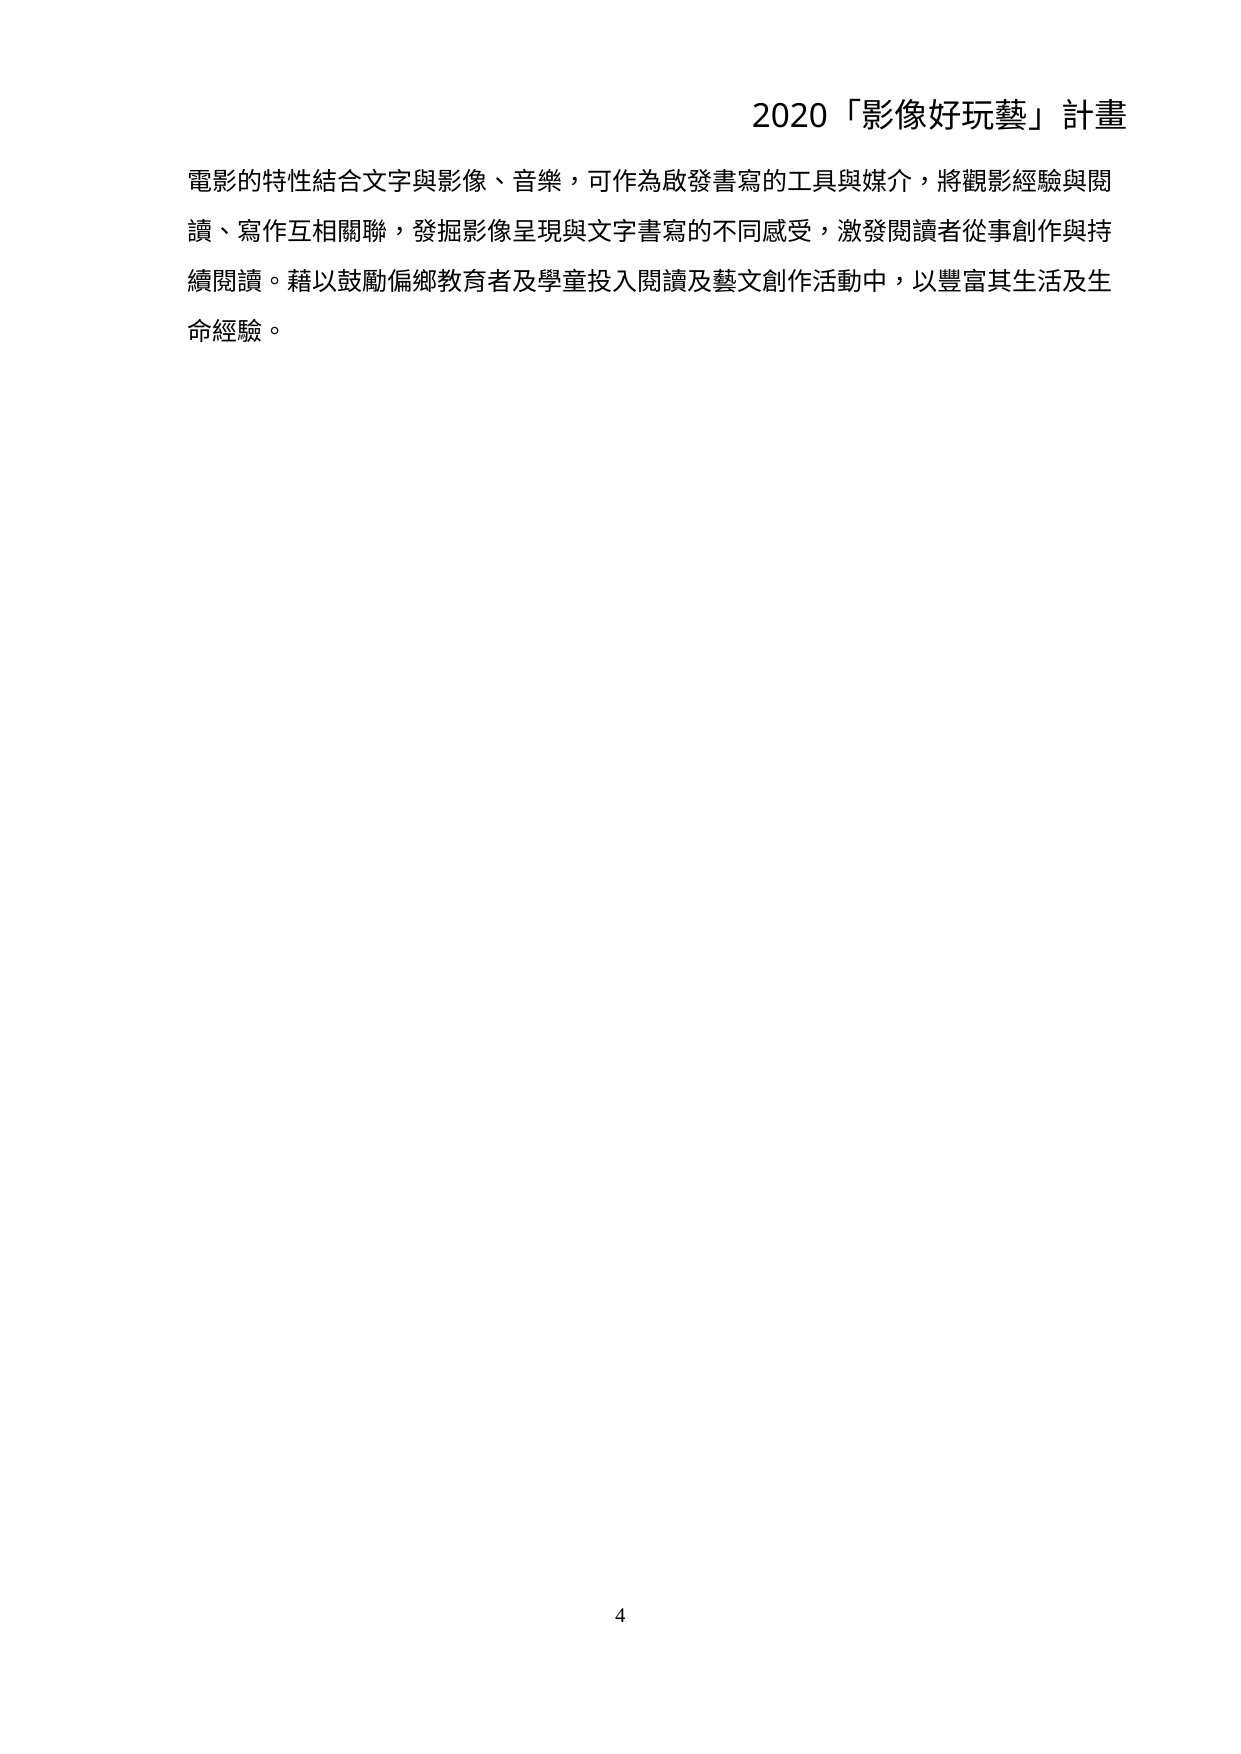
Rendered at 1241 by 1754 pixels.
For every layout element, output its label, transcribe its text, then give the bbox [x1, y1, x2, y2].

text 電影的特性結合文字與影像、音樂，可作為啟發書寫的工具與媒介，將觀影經驗與閱讀、寫作互相關聯，發掘影像呈現與文字書寫的不同感受，激發閱讀者從事創作與持續閱讀。藉以鼓勵偏鄉教育者及學童投入閱讀及藝文創作活動中，以豐富其生活及生命經驗。 [188, 150, 1128, 350]
